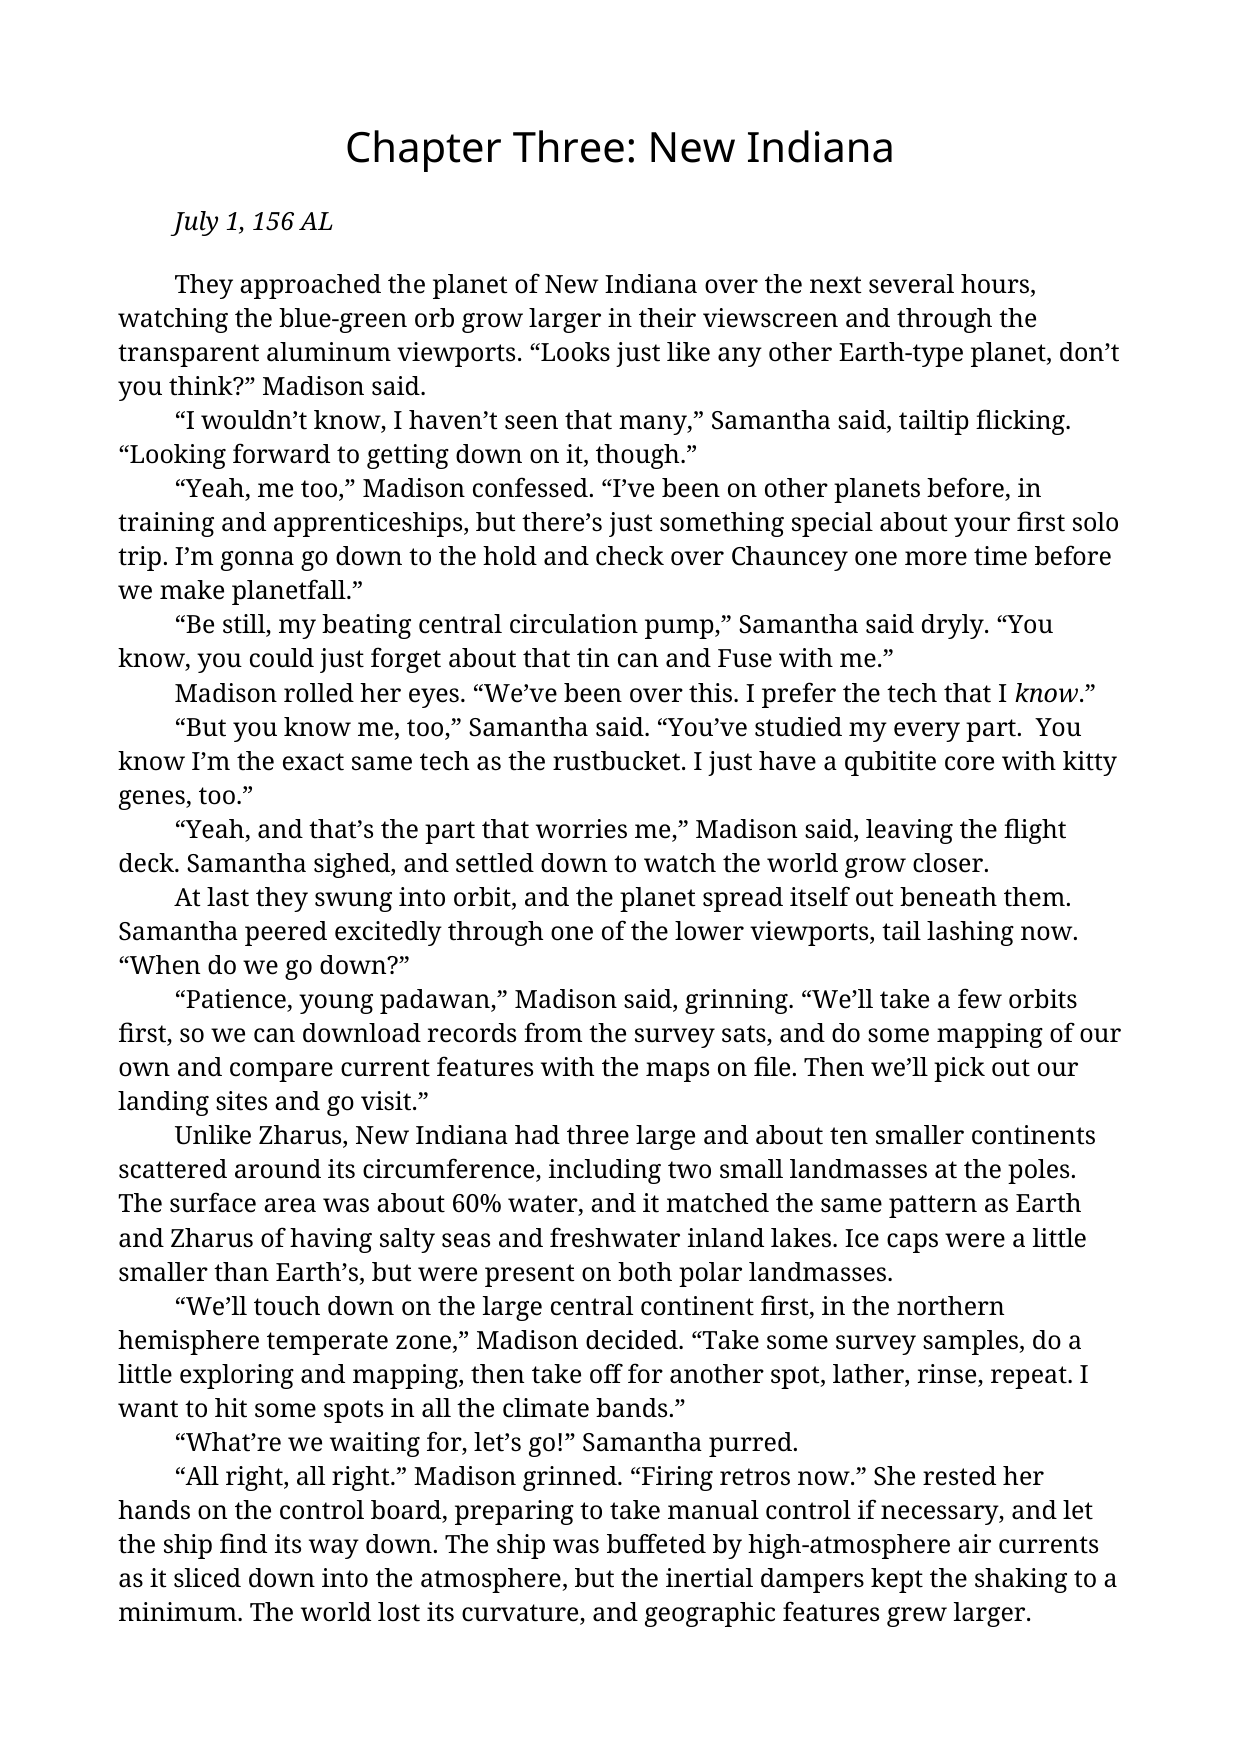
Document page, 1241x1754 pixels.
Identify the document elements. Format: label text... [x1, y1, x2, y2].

text July 1, 156 AL [118, 204, 1122, 238]
text “Be still, my beating central circulation pump,” Samantha said dryly. “You know, you could just forget about that tin can and Fuse with me.” [118, 607, 1122, 675]
text “What’re we waiting for, let’s go!” Samantha purred. [118, 1424, 1122, 1459]
text “Yeah, me too,” Madison confessed. “I’ve been on other planets before, in training and apprenticeships, but there’s just something special about your first solo trip. I’m gonna go down to the hold and check over Chauncey one more time before we make planetfall.” [118, 471, 1122, 607]
text They approached the planet of New Indiana over the next several hours, watching the blue-green orb grow larger in their viewscreen and through the transparent aluminum viewports. “Looks just like any other Earth-type planet, don’t you think?” Madison said. [118, 266, 1122, 403]
text “We’ll touch down on the large central continent first, in the northern hemisphere temperate zone,” Madison decided. “Take some survey samples, do a little exploring and mapping, then take off for another spot, lather, rinse, repeat. I want to hit some spots in all the climate bands.” [118, 1288, 1122, 1424]
text “Patience, young padawan,” Madison said, grinning. “We’ll take a few orbits first, so we can download records from the survey sats, and do some mapping of our own and compare current features with the maps on file. Then we’ll pick out our landing sites and go visit.” [118, 982, 1122, 1118]
text “I wouldn’t know, I haven’t seen that many,” Samantha said, tailtip flicking. “Looking forward to getting down on it, though.” [118, 403, 1122, 471]
text “But you know me, too,” Samantha said. “You’ve studied my every part. You know I’m the exact same tech as the rustbucket. I just have a qubitite core with kitty genes, too.” [118, 709, 1122, 811]
text Unlike Zharus, New Indiana had three large and about ten smaller continents scattered around its circumference, including two small landmasses at the poles. The surface area was about 60% water, and it matched the same pattern as Earth and Zharus of having salty seas and freshwater inland lakes. Ice caps were a little smaller than Earth’s, but were present on both polar landmasses. [118, 1118, 1122, 1288]
text Madison rolled her eyes. “We’ve been over this. I prefer the tech that I know.” [118, 675, 1122, 709]
text “Yeah, and that’s the part that worries me,” Madison said, leaving the flight deck. Samantha sighed, and settled down to watch the world grow closer. [118, 811, 1122, 879]
text “All right, all right.” Madison grinned. “Firing retros now.” She rested her hands on the control board, preparing to take manual control if necessary, and let the ship find its way down. The ship was buffeted by high-atmosphere air currents as it sliced down into the atmosphere, but the inertial dampers kept the shaking to a minimum. The world lost its curvature, and geographic features grew larger. [118, 1459, 1122, 1629]
text At last they swung into orbit, and the planet spread itself out beneath them. Samantha peered excitedly through one of the lower viewports, tail lashing now. “When do we go down?” [118, 879, 1122, 982]
text Chapter Three: New Indiana [118, 118, 1122, 175]
